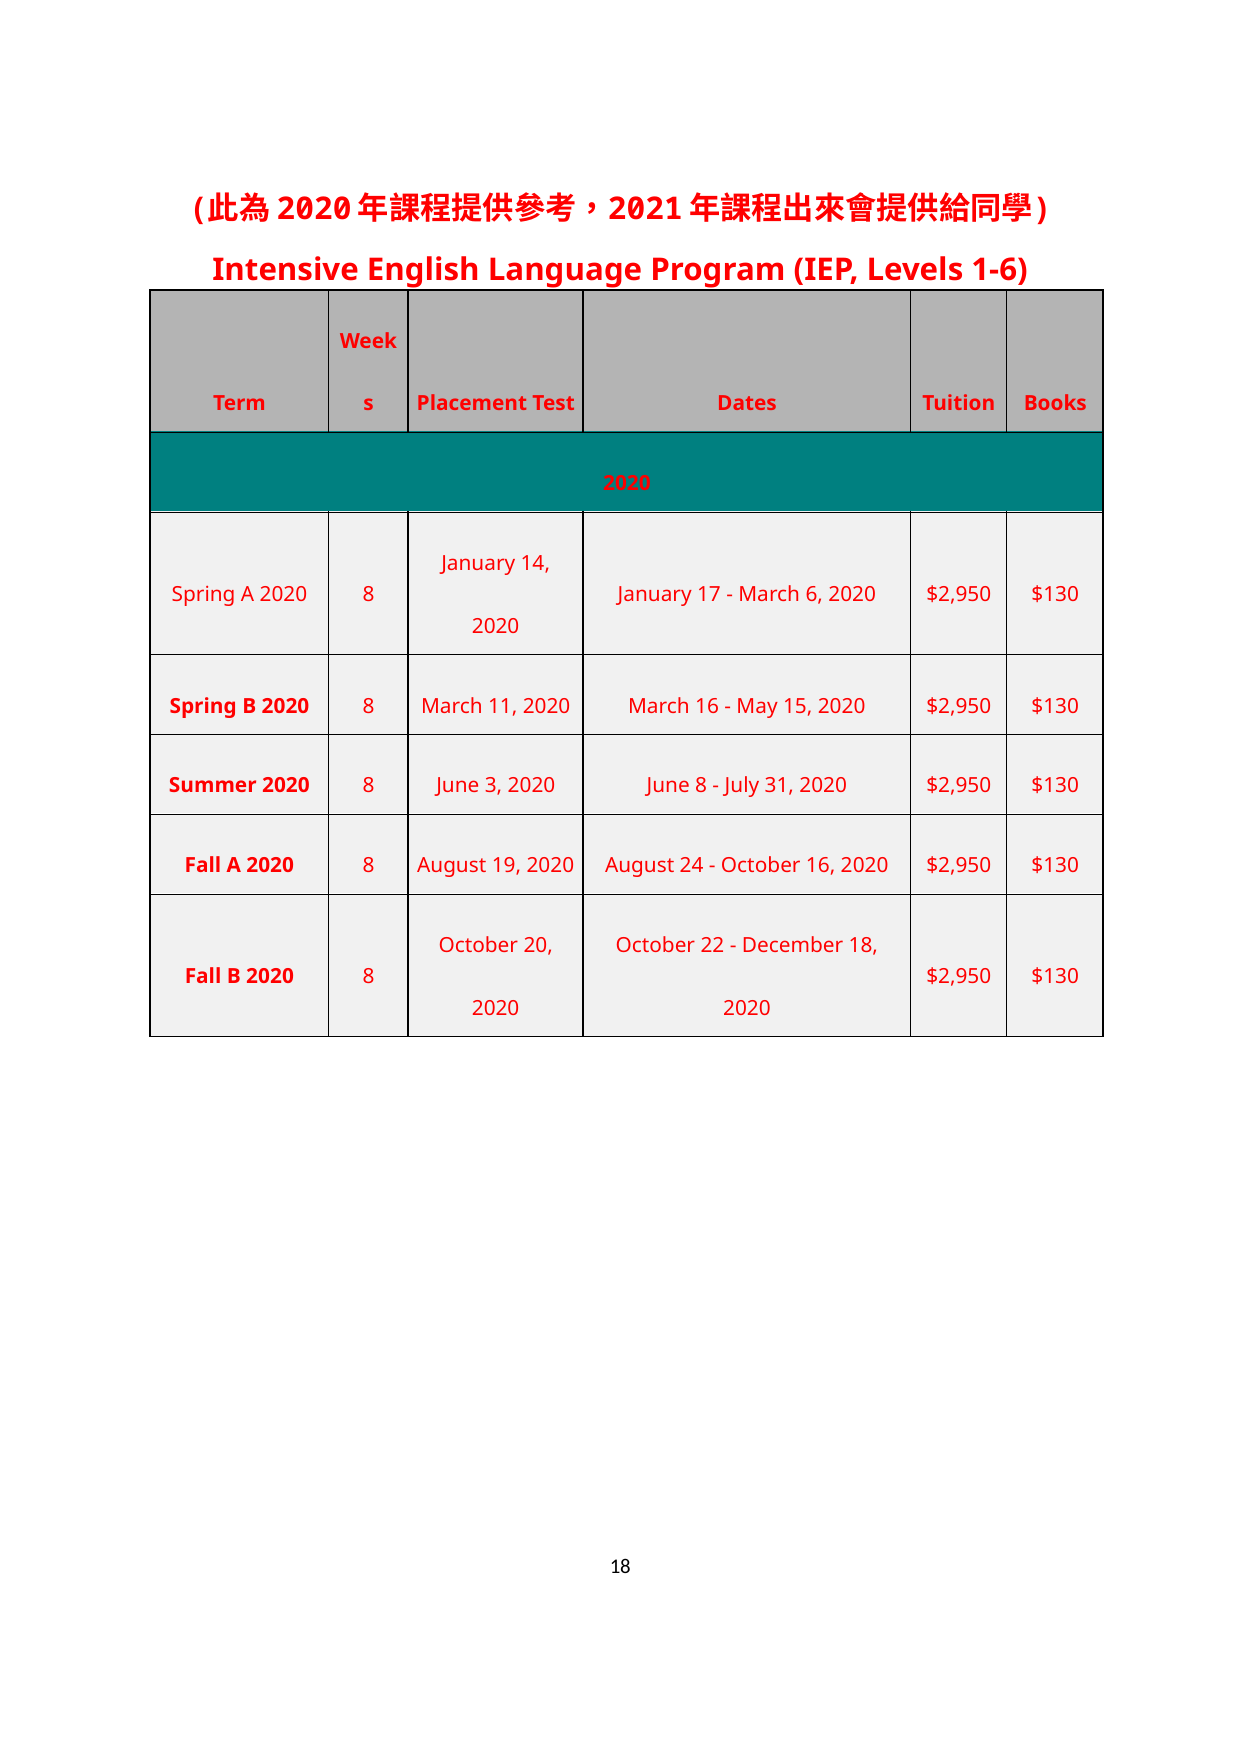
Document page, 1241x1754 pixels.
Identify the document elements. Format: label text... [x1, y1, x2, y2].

table_header Weeks [329, 291, 407, 431]
table_cell $2,950 [911, 895, 1006, 1036]
table_header Term [151, 291, 328, 431]
table_header Dates [584, 291, 910, 431]
table_cell March 11, 2020 [409, 655, 582, 734]
table_cell $130 [1007, 895, 1102, 1036]
table_cell October 22 - December 18, 2020 [584, 895, 910, 1036]
table_cell October 20, 2020 [409, 895, 582, 1036]
table_cell August 24 - October 16, 2020 [584, 815, 910, 893]
table_cell 2020 [151, 433, 1102, 511]
table_cell $130 [1007, 655, 1102, 734]
table_cell $2,950 [911, 815, 1006, 893]
table_cell Spring A 2020 [151, 513, 328, 654]
table_cell 8 [329, 895, 407, 1036]
subtitle (此為2020年課程提供參考，2021年課程出來會提供給同學) [150, 164, 1090, 227]
table_cell Fall A 2020 [151, 815, 328, 893]
table_cell January 14, 2020 [409, 513, 582, 654]
table_cell $130 [1007, 513, 1102, 654]
table_cell January 17 - March 6, 2020 [584, 513, 910, 654]
table_cell $130 [1007, 815, 1102, 893]
table_cell 8 [329, 655, 407, 734]
table_cell 8 [329, 815, 407, 893]
table_cell $2,950 [911, 513, 1006, 654]
table_cell 8 [329, 513, 407, 654]
table_cell March 16 - May 15, 2020 [584, 655, 910, 734]
table_cell 8 [329, 735, 407, 813]
table_header Tuition [911, 291, 1006, 431]
subtitle Intensive English Language Program (IEP, Levels 1-6) [150, 227, 1090, 289]
table_cell Summer 2020 [151, 735, 328, 813]
table_header Placement Test [409, 291, 582, 431]
table_cell $2,950 [911, 735, 1006, 813]
table_cell August 19, 2020 [409, 815, 582, 893]
table_cell $130 [1007, 735, 1102, 813]
table_cell $2,950 [911, 655, 1006, 734]
table_cell Spring B 2020 [151, 655, 328, 734]
table_cell June 3, 2020 [409, 735, 582, 813]
table_cell June 8 - July 31, 2020 [584, 735, 910, 813]
table_header Books [1007, 291, 1102, 431]
table_cell Fall B 2020 [151, 895, 328, 1036]
